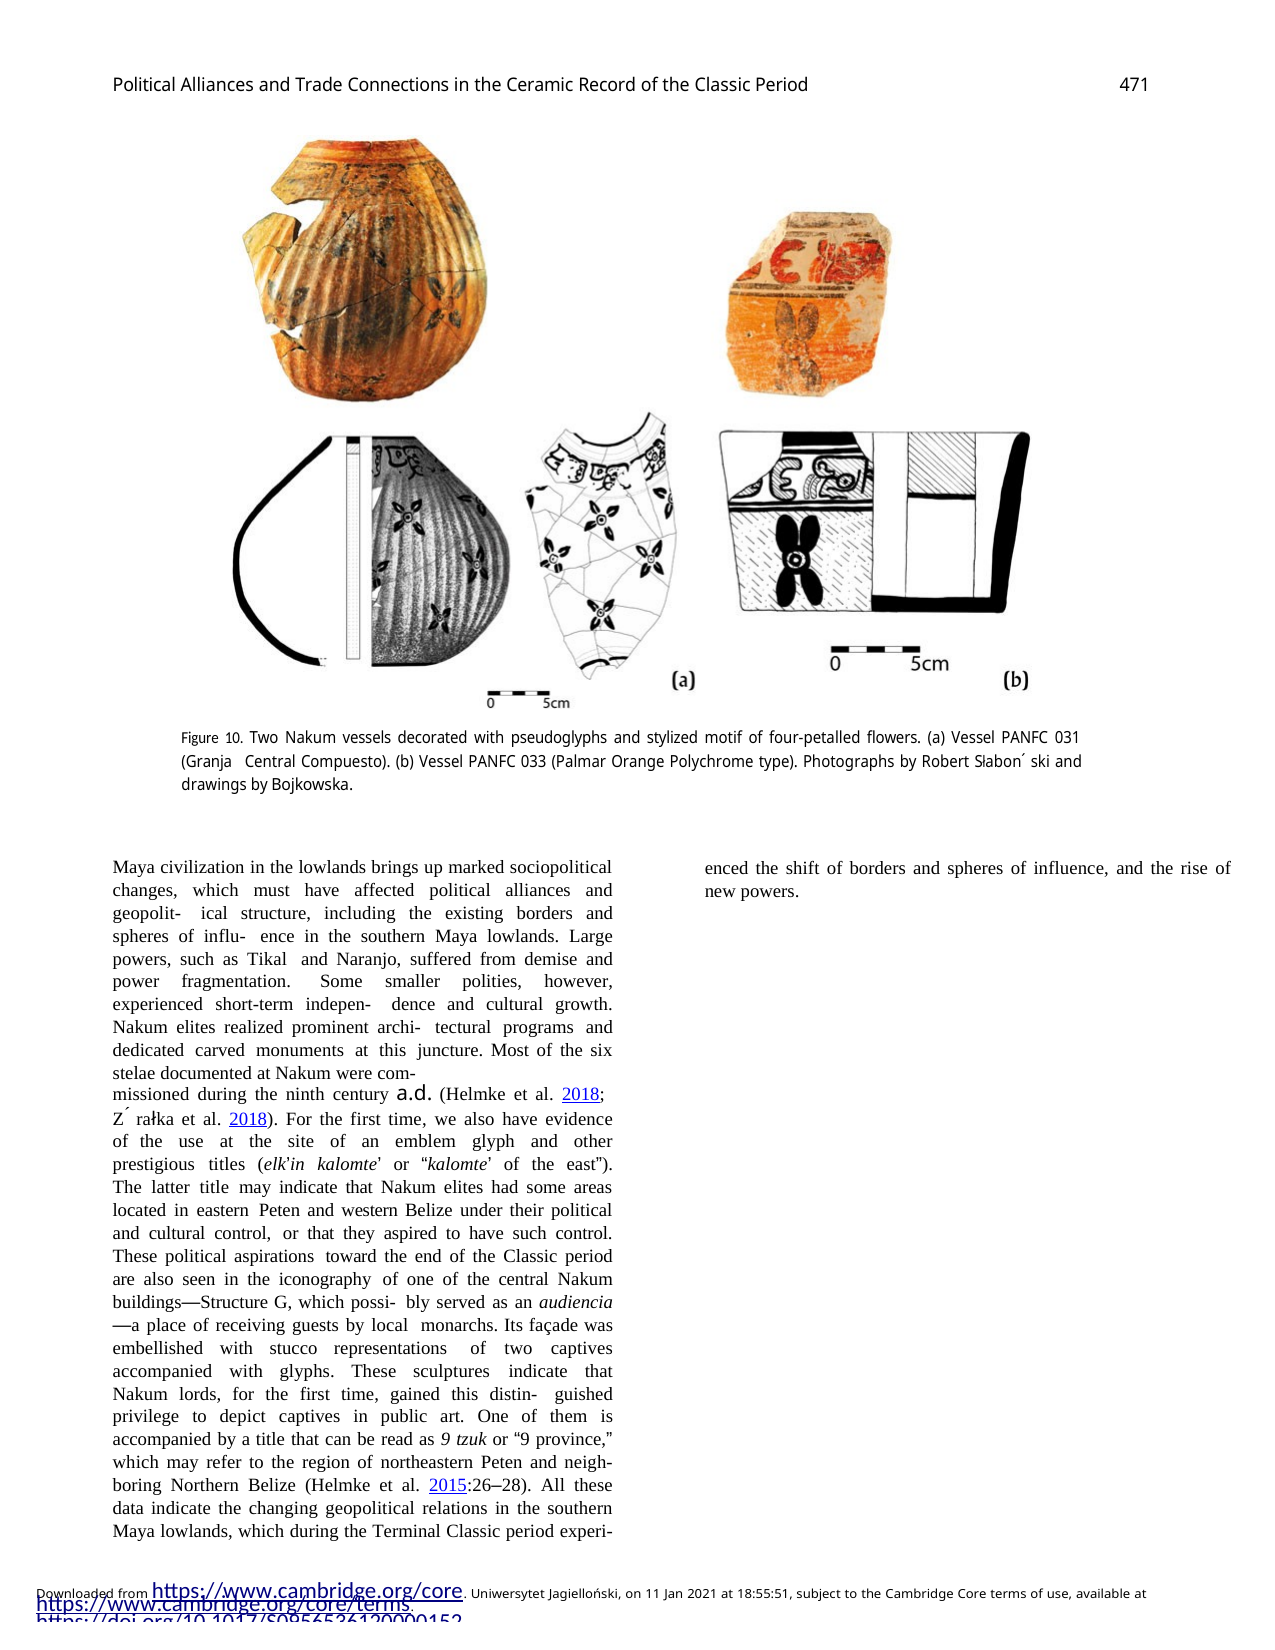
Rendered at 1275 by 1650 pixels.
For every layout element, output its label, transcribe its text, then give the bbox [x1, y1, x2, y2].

text Maya civilization in the lowlands brings up marked sociopolitical changes, which must have affected political alliances and geopolit- ical structure, including the existing borders and spheres of influ- ence in the southern Maya lowlands. Large powers, such as Tikal and Naranjo, suffered from demise and power fragmentation. Some smaller polities, however, experienced short-term indepen- dence and cultural growth. Nakum elites realized prominent archi- tectural programs and dedicated carved monuments at this juncture. Most of the six stelae documented at Nakum were com- [112, 856, 613, 1083]
text missioned during the ninth century a.d. (Helmke et al. 2018; [112, 1084, 613, 1105]
text Political Alliances and Trade Connections in the Ceramic Record of the Classic Period 471 [112, 71, 1231, 96]
text Figure 10. Two Nakum vessels decorated with pseudoglyphs and stylized motif of four-petalled flowers. (a) Vessel PANFC 031 (Granja Central Compuesto). (b) Vessel PANFC 033 (Palmar Orange Polychrome type). Photographs by Robert Słabon´ ski and drawings by Bojkowska. [181, 725, 1082, 795]
text enced the shift of borders and spheres of influence, and the rise of new powers. [704, 856, 1231, 902]
text Z´ rałka et al. 2018). For the first time, we also have evidence of the use at the site of an emblem glyph and other prestigious titles (elk’in kalomte’ or “kalomte’ of the east”). The latter title may indicate that Nakum elites had some areas located in eastern Peten and western Belize under their political and cultural control, or that they aspired to have such control. These political aspirations toward the end of the Classic period are also seen in the iconography of one of the central Nakum buildings—Structure G, which possi- bly served as an audiencia—a place of receiving guests by local monarchs. Its façade was embellished with stucco representations of two captives accompanied with glyphs. These sculptures indicate that Nakum lords, for the first time, gained this distin- guished privilege to depict captives in public art. One of them is accompanied by a title that can be read as 9 tzuk or “9 province,” which may refer to the region of northeastern Peten and neigh- boring Northern Belize (Helmke et al. 2015:26–28). All these data indicate the changing geopolitical relations in the southern Maya lowlands, which during the Terminal Classic period experi- [112, 1107, 613, 1542]
